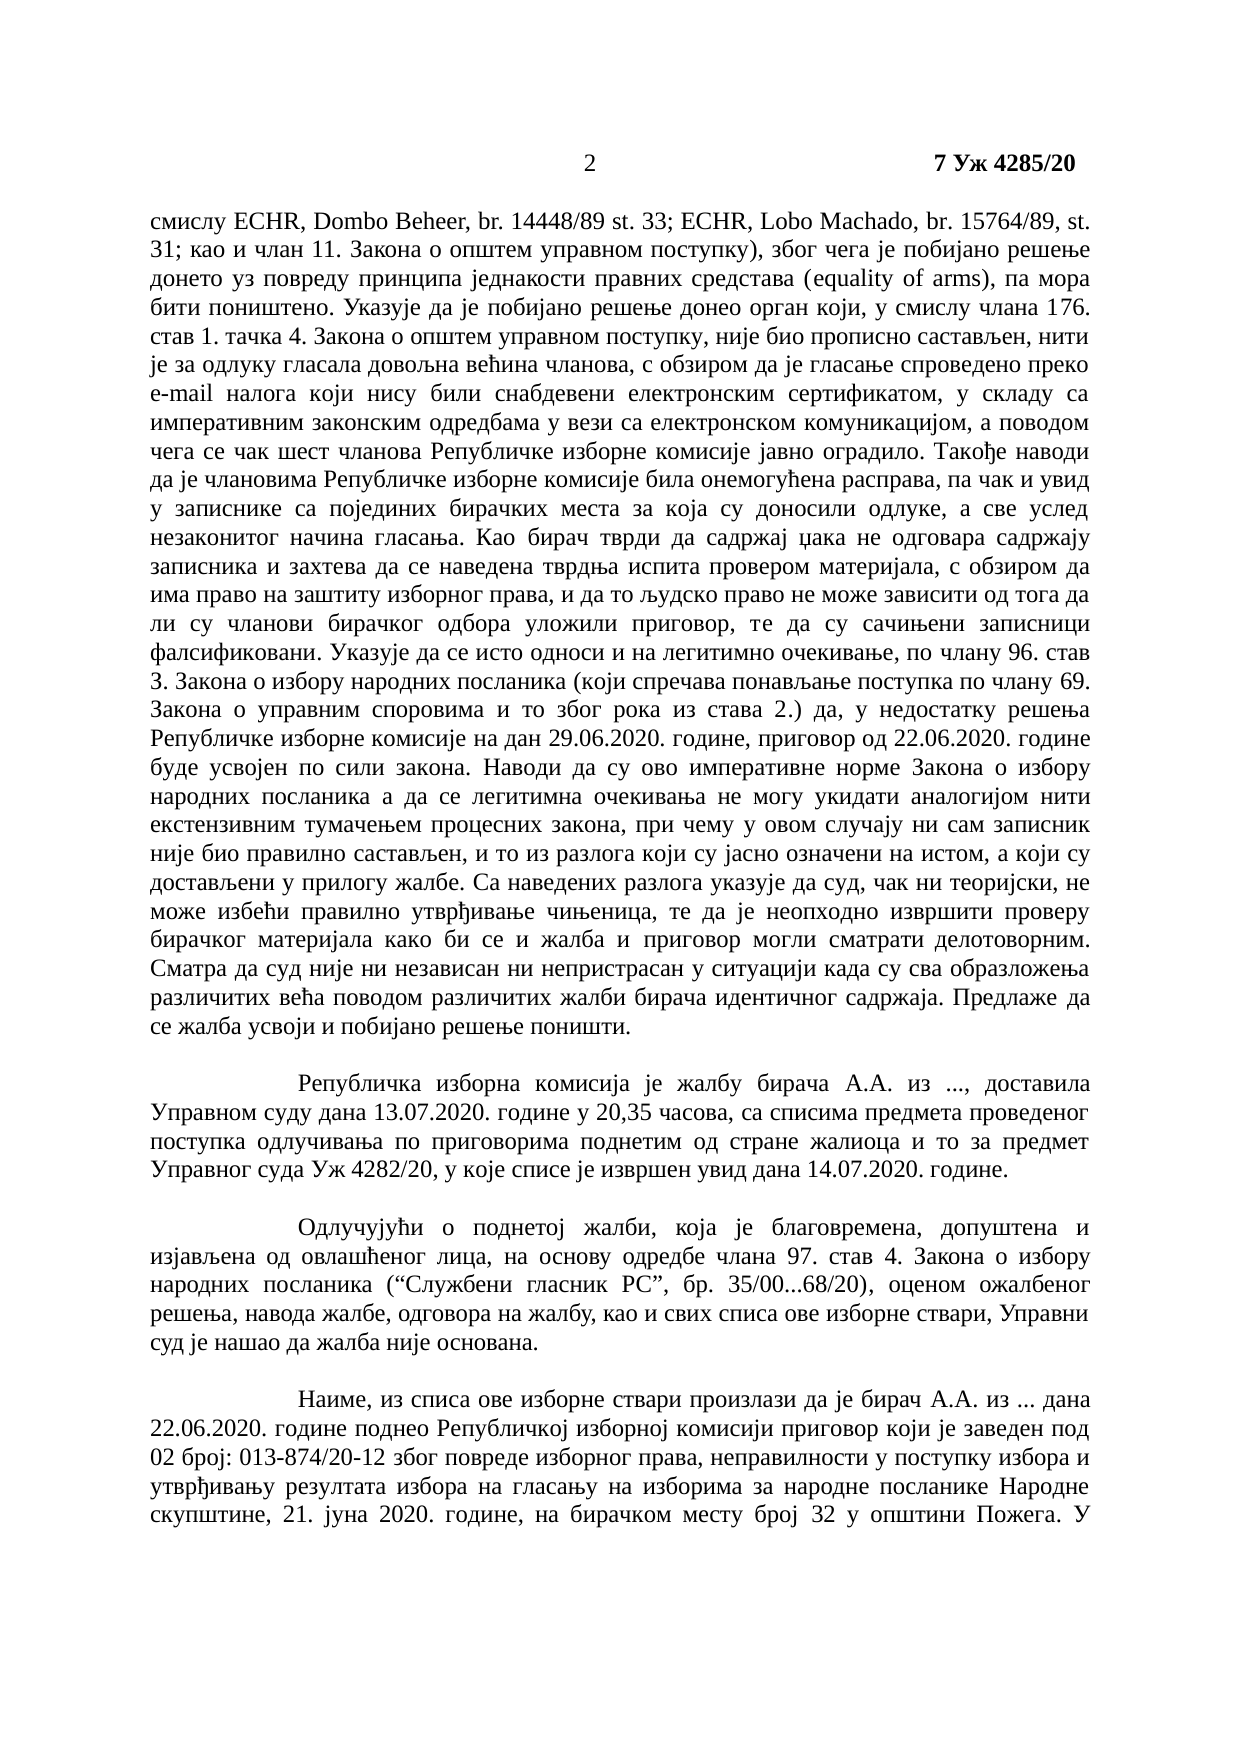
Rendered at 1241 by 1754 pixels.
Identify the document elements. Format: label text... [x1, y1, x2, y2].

text Републичка изборна комисија је жалбу бирача A.A. из ..., доставила Управном суду дана 13.07.2020. године у 20,35 часова, са списима предмета проведеног поступка одлучивања по приговорима поднетим од стране жалиоца и то за предмет Управног суда Уж 4282/20, у које списе је извршен увид дана 14.07.2020. године. [150, 1068, 1091, 1183]
text смислу ECHR, Dombo Beheer, br. 14448/89 st. 33; ECHR, Lobo Machado, br. 15764/89, st. 31; као и члан 11. Закона о општем управном поступку), због чега је побијано решење донето уз повреду принципа једнакости правних средстава (equality of arms), па мора бити поништено. Указује да је побијано решење донео орган који, у смислу члана 176. став 1. тачка 4. Закона о општем управном поступку, није био прописно састављен, нити је за одлуку гласала довољна већина чланова, с обзиром да је гласање спроведено преко e-mail налога који нису били снабдевени електронским сертификатом, у складу са императивним законским одредбама у вези са електронском комуникацијом, а поводом чега се чак шест чланова Републичке изборне комисије јавно оградило. Такође наводи да је члановима Републичке изборне комисије била онемогућена расправа, па чак и увид у записнике са појединих бирачких места за која су доносили одлуке, а све услед незаконитог начина гласања. Као бирач тврди да садржај џака не одговара садржају записника и захтева да се наведена тврдња испита провером материјала, с обзиром да има право на заштиту изборног права, и да то људско право не може зависити од тога да ли су чланови бирачког одбора уложили приговор, те да су сачињени записници фалсификовани. Указује да се исто односи и на легитимно очекивање, по члану 96. став З. Закона о избору народних посланика (који спречава понављање поступка по члану 69. Закона о управним споровима и то због рока из става 2.) да, у недостатку решења Републичке изборне комисије на дан 29.06.2020. године, приговор од 22.06.2020. године буде усвојен по сили закона. Наводи да су ово императивне норме Закона о избору народних посланика а да се легитимна очекивања не могу укидати аналогијом нити екстензивним тумачењем процесних закона, при чему у овом случају ни сам записник није био правилно састављен, и то из разлога који су јасно означени на истом, а који су достављени у прилогу жалбе. Са наведених разлога указује да суд, чак ни теоријски, не може избећи правилно утврђивање чињеница, те да је неопходно извршити проверу бирачког материјала како би се и жалба и приговор могли сматрати делотоворним. Сматра да суд није ни независан ни непристрасан у ситуацији када су сва образложења различитих већа поводом различитих жалби бирача идентичног садржаја. Предлаже да се жалба усвоји и побијано решење поништи. [150, 206, 1091, 1039]
text Одлучујући о поднетој жалби, која је благовремена, допуштена и изјављена од овлашћеног лица, на основу одредбе члана 97. став 4. Закона о избору народних посланика (“Службени гласник РС”, бр. 35/00...68/20), оценом ожалбеног решења, навода жалбе, одговора на жалбу, као и свих списа ове изборне ствари, Управни суд је нашао да жалба није основана. [150, 1212, 1091, 1356]
text Наиме, из списа ове изборне ствари произлази да је бирач A.A. из ... дана 22.06.2020. године поднео Републичкој изборној комисији приговор који је заведен под 02 број: 013-874/20-12 због повреде изборног права, неправилности у поступку избора и утврђивању резултата избора на гласању на изборима за народне посланике Народне скупштине, 21. јуна 2020. године, на бирачком месту број 32 у општини Пожега. У [150, 1384, 1091, 1528]
